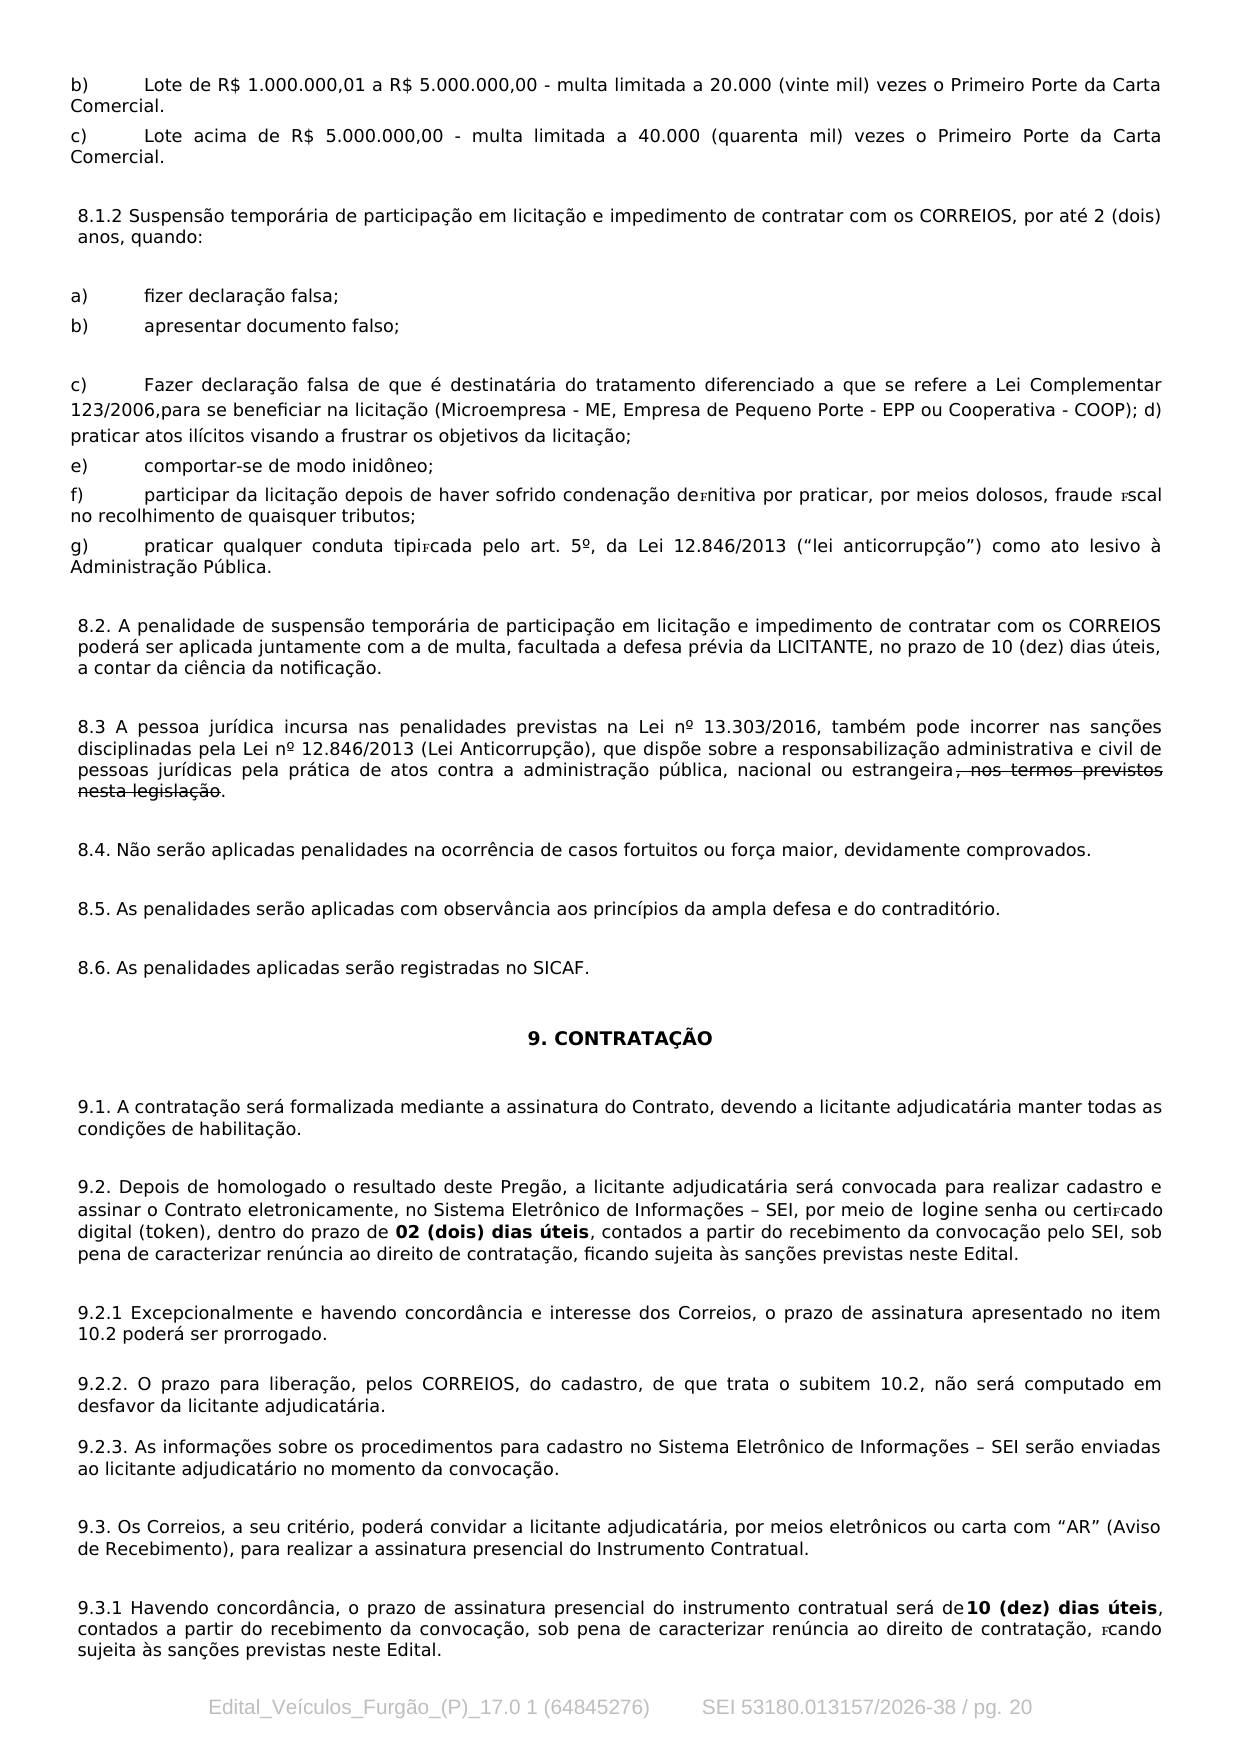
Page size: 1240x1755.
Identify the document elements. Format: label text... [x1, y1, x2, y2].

list praticar qualquer conduta tipicada pelo art. 5º, da Lei 12.846/2013 (“lei anticorrupção”) como ato lesivo à Administração Pública. [70, 536, 1163, 578]
list As penalidades serão aplicadas com observância aos princípios da ampla defesa e do contraditório. [77, 899, 1163, 919]
text 9.2.3. As informações sobre os procedimentos para cadastro no Sistema Eletrônico de Informações – SEI serão enviadas ao licitante adjudicatário no momento da convocação. [77, 1437, 1163, 1479]
text 8.2. A penalidade de suspensão temporária de participação em licitação e impedimento de contratar com os CORREIOS poderá ser aplicada juntamente com a de multa, facultada a defesa prévia da LICITANTE, no prazo de 10 (dez) dias úteis, a contar da ciência da notificação. [77, 616, 1163, 679]
text 9.3. Os Correios, a seu critério, poderá convidar a licitante adjudicatária, por meios eletrônicos ou carta com “AR” (Aviso de Recebimento), para realizar a assinatura presencial do Instrumento Contratual. [77, 1517, 1163, 1559]
text 9.2. Depois de homologado o resultado deste Pregão, a licitante adjudicatária será convocada para realizar cadastro e assinar o Contrato eletronicamente, no Sistema Eletrônico de Informações – SEI, por meio de logine senha ou certicado digital (token), dentro do prazo de 02 (dois) dias úteis, contados a partir do recebimento da convocação pelo SEI, sob pena de caracterizar renúncia ao direito de contratação, ficando sujeita às sanções previstas neste Edital. [77, 1177, 1163, 1264]
list Não serão aplicadas penalidades na ocorrência de casos fortuitos ou força maior, devidamente comprovados. [77, 840, 1163, 860]
list Fazer declaração falsa de que é destinatária do tratamento diferenciado a que se refere a Lei Complementar 123/2006,para se beneficiar na licitação (Microempresa - ME, Empresa de Pequeno Porte - EPP ou Cooperativa - COOP); d) praticar atos ilícitos visando a frustrar os objetivos da licitação; [70, 374, 1163, 446]
list fizer declaração falsa; [70, 286, 1163, 307]
list apresentar documento falso; [70, 316, 1163, 336]
text 9.2.2. O prazo para liberação, pelos CORREIOS, do cadastro, de que trata o subitem 10.2, não será computado em desfavor da licitante adjudicatária. [77, 1374, 1163, 1416]
text 9.2.1 Excepcionalmente e havendo concordância e interesse dos Correios, o prazo de assinatura apresentado no item 10.2 poderá ser prorrogado. [77, 1303, 1163, 1344]
list comportar-se de modo inidôneo; [70, 456, 1163, 476]
list participar da licitação depois de haver sofrido condenação denitiva por praticar, por meios dolosos, fraude scal no recolhimento de quaisquer tributos; [70, 485, 1163, 527]
text 8.3 A pessoa jurídica incursa nas penalidades previstas na Lei nº 13.303/2016, também pode incorrer nas sanções disciplinadas pela Lei nº 12.846/2013 (Lei Anticorrupção), que dispõe sobre a responsabilização administrativa e civil de pessoas jurídicas pela prática de atos contra a administração pública, nacional ou estrangeira, nos termos previstos nesta legislação. [77, 717, 1163, 801]
text 9.3.1 Havendo concordância, o prazo de assinatura presencial do instrumento contratual será de10 (dez) dias úteis, contados a partir do recebimento da convocação, sob pena de caracterizar renúncia ao direito de contratação, cando sujeita às sanções previstas neste Edital. [77, 1598, 1163, 1661]
text 9.1. A contratação será formalizada mediante a assinatura do Contrato, devendo a licitante adjudicatária manter todas as condições de habilitação. [77, 1097, 1163, 1139]
subtitle 9. CONTRATAÇÃO [77, 1028, 1163, 1050]
text 8.1.2 Suspensão temporária de participação em licitação e impedimento de contratar com os CORREIOS, por até 2 (dois) anos, quando: [77, 206, 1163, 248]
list As penalidades aplicadas serão registradas no SICAF. [77, 958, 1163, 978]
list Lote acima de R$ 5.000.000,00 - multa limitada a 40.000 (quarenta mil) vezes o Primeiro Porte da Carta Comercial. [70, 126, 1163, 168]
list Lote de R$ 1.000.000,01 a R$ 5.000.000,00 - multa limitada a 20.000 (vinte mil) vezes o Primeiro Porte da Carta Comercial. [70, 75, 1163, 117]
